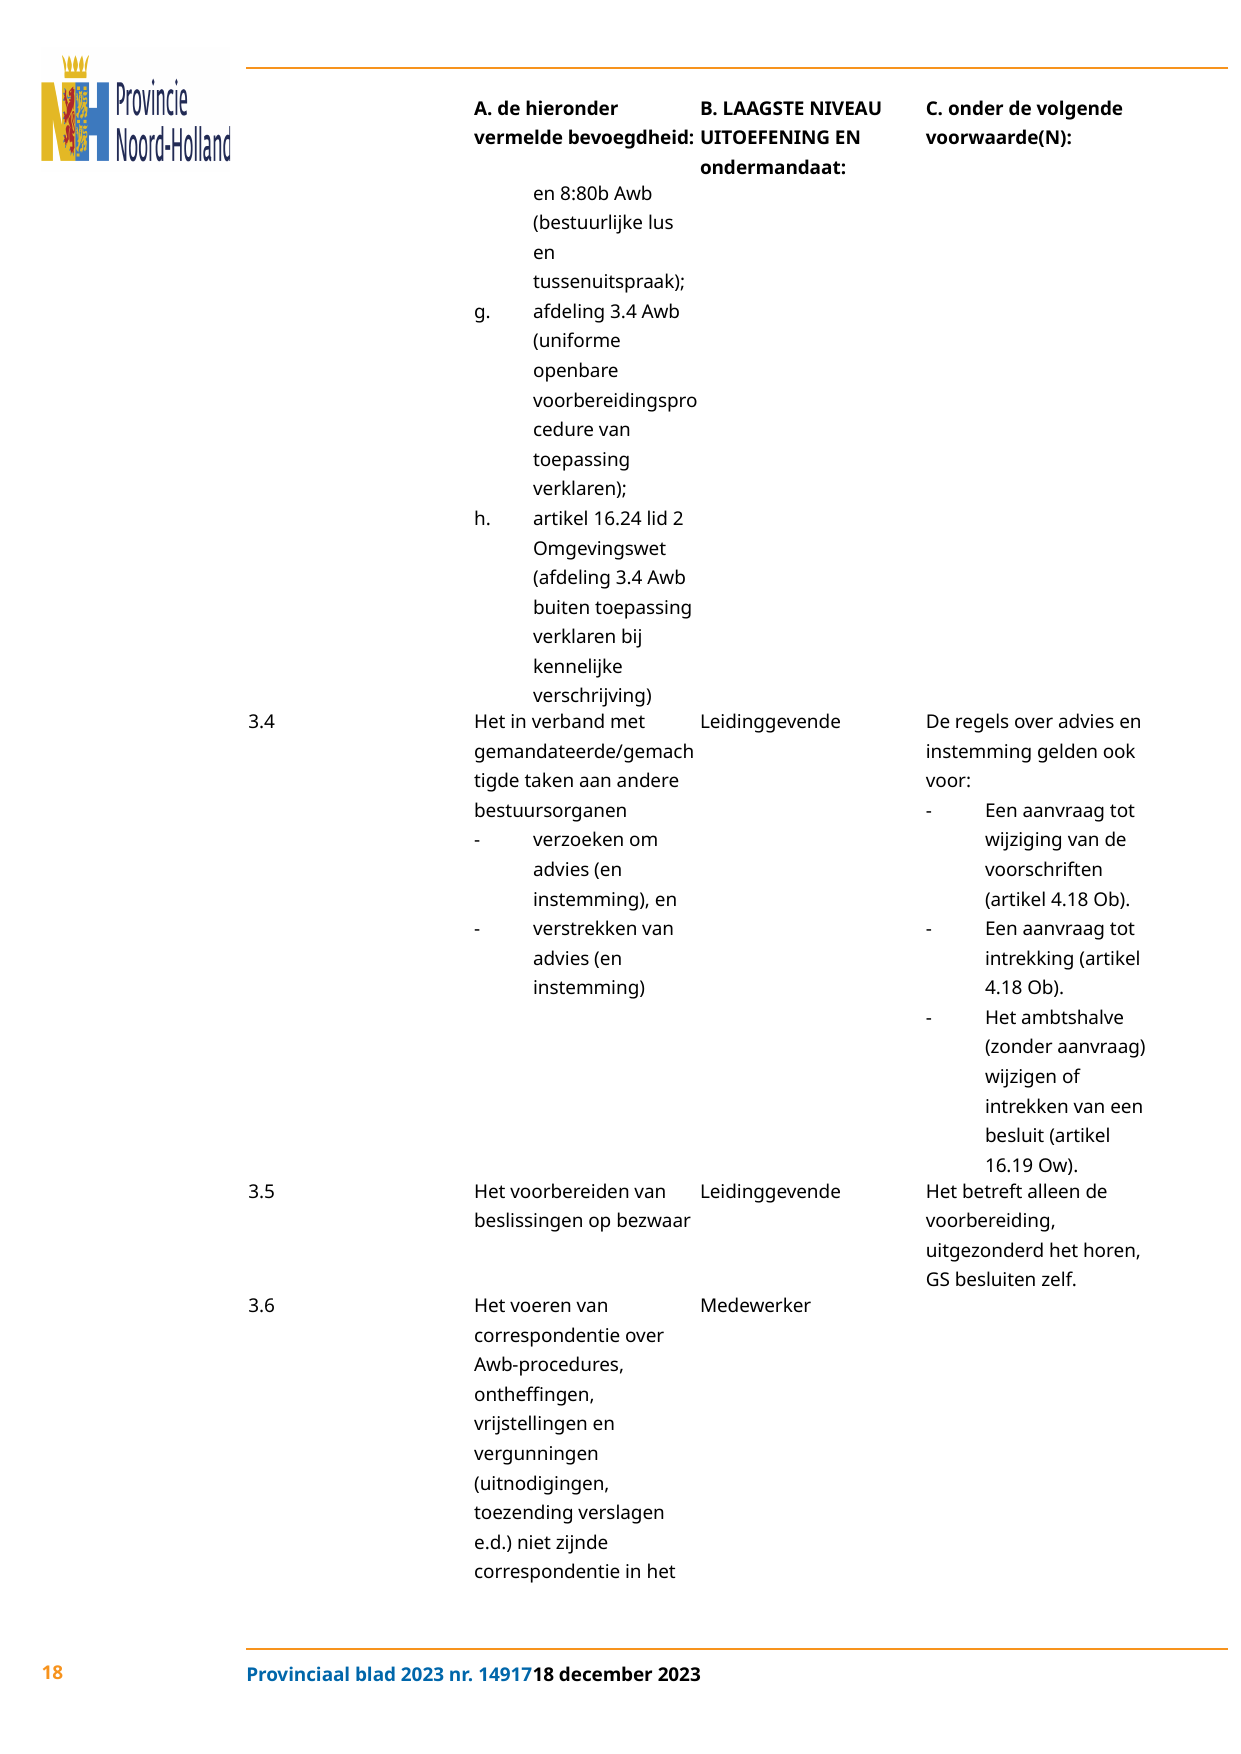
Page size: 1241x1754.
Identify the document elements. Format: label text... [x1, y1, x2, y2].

table_cell 3.5 [248, 1178, 474, 1292]
table_cell [926, 180, 1152, 708]
table_cell Het voorbereiden van beslissingen op bezwaar [474, 1178, 700, 1292]
table_cell 3.4 [248, 708, 474, 1178]
table_cell Leidinggevende [700, 708, 926, 1178]
table_cell Medewerker [700, 1292, 926, 1584]
table_cell De regels over advies en instemming gelden ook voor: Een aanvraag tot wijziging van de voorschriften (artikel 4.18 Ob). Een aanvraag tot intrekking (artikel 4.18 Ob). Het ambtshalve (zonder aanvraag) wijzigen of intrekken van een besluit (artikel 16.19 Ow). [926, 708, 1152, 1178]
table_cell Het betreft alleen de voorbereiding, uitgezonderd het horen, GS besluiten zelf. [926, 1178, 1152, 1292]
table_cell [926, 1292, 1152, 1584]
table_header A. de hieronder vermelde bevoegdheid: [474, 95, 700, 180]
picture [41, 47, 231, 172]
table_cell [248, 180, 474, 708]
table_cell Leidinggevende [700, 1178, 926, 1292]
table_header C. onder de volgende voorwaarde(N): [926, 95, 1152, 180]
table_cell Het voeren van correspondentie over Awb-procedures, ontheffingen, vrijstellingen en vergunningen (uitnodigingen, toezending verslagen e.d.) niet zijnde correspondentie in het [474, 1292, 700, 1584]
table_header [248, 95, 474, 180]
table_cell Het in verband met gemandateerde/gemachtigde taken aan andere bestuursorganen verzoeken om advies (en instemming), en verstrekken van advies (en instemming) [474, 708, 700, 1178]
table_header B. LAAGSTE NIVEAU UITOEFENING EN ondermandaat: [700, 95, 926, 180]
table_cell [700, 180, 926, 708]
table_cell 3.6 [248, 1292, 474, 1584]
table_cell en 8:80b Awb (bestuurlijke lus en tussenuitspraak); afdeling 3.4 Awb (uniforme openbare voorbereidingsprocedure van toepassing verklaren); artikel 16.24 lid 2 Omgevingswet (afdeling 3.4 Awb buiten toepassing verklaren bij kennelijke verschrijving) [474, 180, 700, 708]
